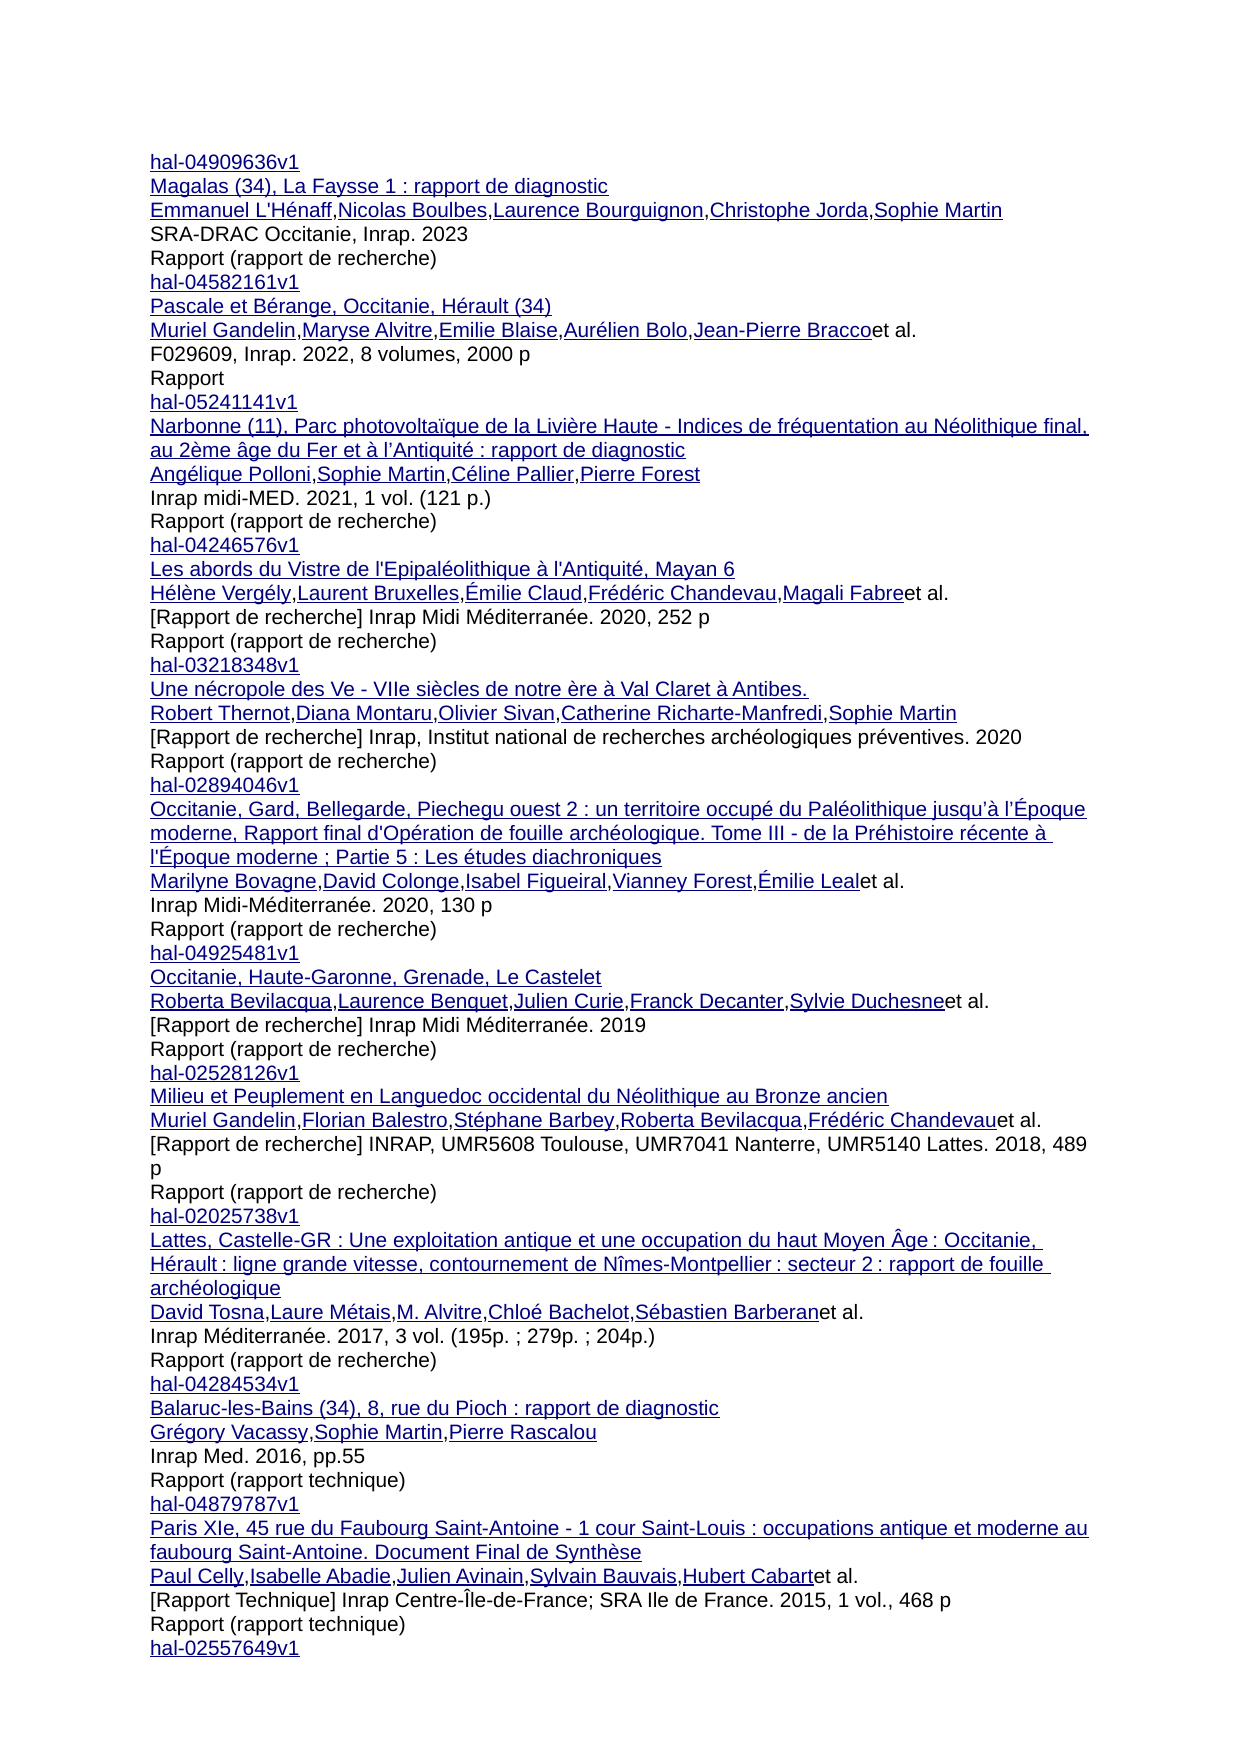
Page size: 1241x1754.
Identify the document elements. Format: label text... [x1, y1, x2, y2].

table_cell Pascale et Bérange, Occitanie, Hérault (34) Muriel Gandelin,Maryse Alvitre,Emilie Blaise,Aurélien Bolo,Jean-Pierre Braccoet al. F029609, Inrap. 2022, 8 volumes, 2000 p Rapport hal-05241141v1 [150, 294, 1090, 413]
table_cell Les abords du Vistre de l'Epipaléolithique à l'Antiquité, Mayan 6 Hélène Vergély,Laurent Bruxelles,Émilie Claud,Frédéric Chandevau,Magali Fabreet al. [Rapport de recherche] Inrap Midi Méditerranée. 2020, 252 p Rapport (rapport de recherche) hal-03218348v1 [150, 557, 1090, 677]
table_cell Paris XIe, 45 rue du Faubourg Saint-Antoine - 1 cour Saint-Louis : occupations antique et moderne au faubourg Saint-Antoine. Document Final de Synthèse Paul Celly,Isabelle Abadie,Julien Avinain,Sylvain Bauvais,Hubert Cabartet al. [Rapport Technique] Inrap Centre-Île-de-France; SRA Ile de France. 2015, 1 vol., 468 p Rapport (rapport technique) hal-02557649v1 [150, 1516, 1090, 1659]
table_cell Balaruc-les-Bains (34), 8, rue du Pioch : rapport de diagnostic Grégory Vacassy,Sophie Martin,Pierre Rascalou Inrap Med. 2016, pp.55 Rapport (rapport technique) hal-04879787v1 [150, 1396, 1090, 1516]
table_cell Occitanie, Haute-Garonne, Grenade, Le Castelet Roberta Bevilacqua,Laurence Benquet,Julien Curie,Franck Decanter,Sylvie Duchesneet al. [Rapport de recherche] Inrap Midi Méditerranée. 2019 Rapport (rapport de recherche) hal-02528126v1 [150, 965, 1090, 1084]
table_cell Narbonne (11), Parc photovoltaïque de la Livière Haute - Indices de fréquentation au Néolithique final, au 2ème âge du Fer et à l’Antiquité : rapport de diagnostic Angélique Polloni,Sophie Martin,Céline Pallier,Pierre Forest Inrap midi-MED. 2021, 1 vol. (121 p.) Rapport (rapport de recherche) hal-04246576v1 [150, 414, 1090, 557]
table_cell hal-04909636v1 [150, 150, 1090, 174]
table_cell Une nécropole des Ve - VIIe siècles de notre ère à Val Claret à Antibes. Robert Thernot,Diana Montaru,Olivier Sivan,Catherine Richarte-Manfredi,Sophie Martin [Rapport de recherche] Inrap, Institut national de recherches archéologiques préventives. 2020 Rapport (rapport de recherche) hal-02894046v1 [150, 677, 1090, 797]
table_cell Milieu et Peuplement en Languedoc occidental du Néolithique au Bronze ancien Muriel Gandelin,Florian Balestro,Stéphane Barbey,Roberta Bevilacqua,Frédéric Chandevauet al. [Rapport de recherche] INRAP, UMR5608 Toulouse, UMR7041 Nanterre, UMR5140 Lattes. 2018, 489 p Rapport (rapport de recherche) hal-02025738v1 [150, 1084, 1090, 1228]
table_cell Lattes, Castelle-GR : Une exploitation antique et une occupation du haut Moyen Âge : Occitanie, Hérault : ligne grande vitesse, contournement de Nîmes-Montpellier : secteur 2 : rapport de fouille archéologique David Tosna,Laure Métais,M. Alvitre,Chloé Bachelot,Sébastien Barberanet al. Inrap Méditerranée. 2017, 3 vol. (195p. ; 279p. ; 204p.) Rapport (rapport de recherche) hal-04284534v1 [150, 1228, 1090, 1396]
table_cell Magalas (34), La Faysse 1 : rapport de diagnostic Emmanuel L'Hénaff,Nicolas Boulbes,Laurence Bourguignon,Christophe Jorda,Sophie Martin SRA-DRAC Occitanie, Inrap. 2023 Rapport (rapport de recherche) hal-04582161v1 [150, 174, 1090, 294]
table_cell Occitanie, Gard, Bellegarde, Piechegu ouest 2 : un territoire occupé du Paléolithique jusqu’à l’Époque moderne, Rapport final d'Opération de fouille archéologique. Tome III - de la Préhistoire récente à l'Époque moderne ; Partie 5 : Les études diachroniques Marilyne Bovagne,David Colonge,Isabel Figueiral,Vianney Forest,Émilie Lealet al. Inrap Midi-Méditerranée. 2020, 130 p Rapport (rapport de recherche) hal-04925481v1 [150, 797, 1090, 964]
